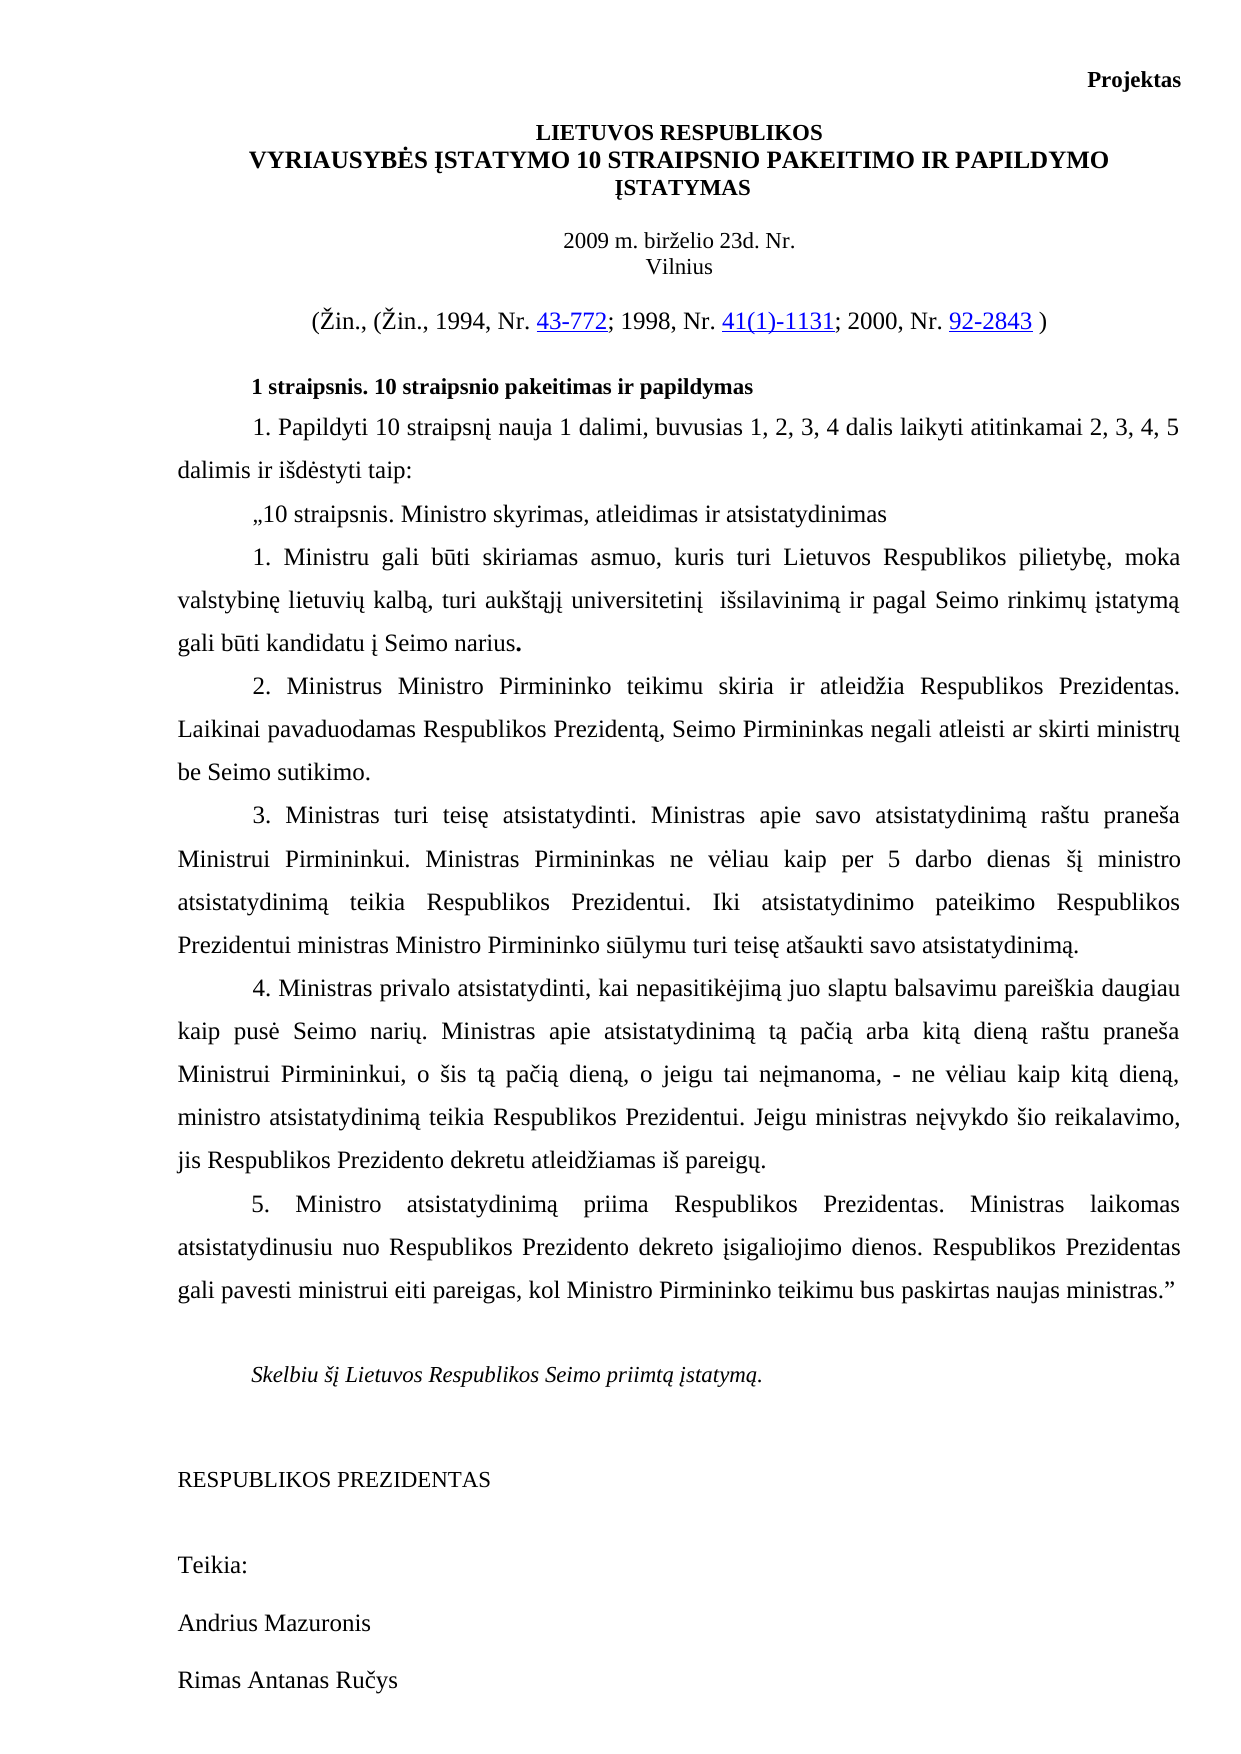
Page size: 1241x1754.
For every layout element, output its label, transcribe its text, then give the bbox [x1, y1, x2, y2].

text RESPUBLIKOS PREZIDENTAS [177, 1467, 1181, 1493]
text Vilnius [177, 253, 1181, 279]
text 2009 m. birželio 23d. Nr. [177, 227, 1181, 253]
text 1. Papildyti 10 straipsnį nauja 1 dalimi, buvusias 1, 2, 3, 4 dalis laikyti atitinkamai 2, 3, 4, 5 dalimis ir išdėstyti taip: [177, 412, 1181, 484]
text 2. Ministrus Ministro Pirmininko teikimu skiria ir atleidžia Respublikos Prezidentas. Laikinai pavaduodamas Respublikos Prezidentą, Seimo Pirmininkas negali atleisti ar skirti ministrų be Seimo sutikimo. [177, 671, 1181, 786]
text Rimas Antanas Ručys [177, 1665, 1181, 1694]
text Andrius Mazuronis [177, 1608, 1181, 1637]
text LIETUVOS RESPUBLIKOs [177, 119, 1181, 145]
text Skelbiu šį Lietuvos Respublikos Seimo priimtą įstatymą. [177, 1361, 1181, 1387]
text ĮSTATYMAS [177, 174, 1181, 200]
text 4. Ministras privalo atsistatydinti, kai nepasitikėjimą juo slaptu balsavimu pareiškia daugiau kaip pusė Seimo narių. Ministras apie atsistatydinimą tą pačią arba kitą dieną raštu praneša Ministrui Pirmininkui, o šis tą pačią dieną, o jeigu tai neįmanoma, - ne vėliau kaip kitą dieną, ministro atsistatydinimą teikia Respublikos Prezidentui. Jeigu ministras neįvykdo šio reikalavimo, jis Respublikos Prezidento dekretu atleidžiamas iš pareigų. [177, 973, 1181, 1174]
text 1. Ministru gali būti skiriamas asmuo, kuris turi Lietuvos Respublikos pilietybę, moka valstybinę lietuvių kalbą, turi aukštąjį universitetinį išsilavinimą ir pagal Seimo rinkimų įstatymą gali būti kandidatu į Seimo narius. [177, 542, 1181, 657]
text „10 straipsnis. Ministro skyrimas, atleidimas ir atsistatydinimas [177, 499, 1181, 527]
text 1 straipsnis. 10 straipsnio pakeitimas ir papildymas [251, 373, 1181, 399]
text 5. Ministro atsistatydinimą priima Respublikos Prezidentas. Ministras laikomas atsistatydinusiu nuo Respublikos Prezidento dekreto įsigaliojimo dienos. Respublikos Prezidentas gali pavesti ministrui eiti pareigas, kol Ministro Pirmininko teikimu bus paskirtas naujas ministras.” [177, 1189, 1181, 1304]
text (Žin., (Žin., 1994, Nr. 43-772; 1998, Nr. 41(1)-1131; 2000, Nr. 92-2843 ) [177, 306, 1181, 334]
text 3. Ministras turi teisę atsistatydinti. Ministras apie savo atsistatydinimą raštu praneša Ministrui Pirmininkui. Ministras Pirmininkas ne vėliau kaip per 5 darbo dienas šį ministro atsistatydinimą teikia Respublikos Prezidentui. Iki atsistatydinimo pateikimo Respublikos Prezidentui ministras Ministro Pirmininko siūlymu turi teisę atšaukti savo atsistatydinimą. [177, 801, 1181, 959]
text Projektas [177, 66, 1181, 93]
text Teikia: [177, 1550, 1181, 1579]
text Vyriausybės įstatymo 10 STRAIPSNIO PAKEITIMO IR PAPILDYMO [177, 145, 1181, 174]
